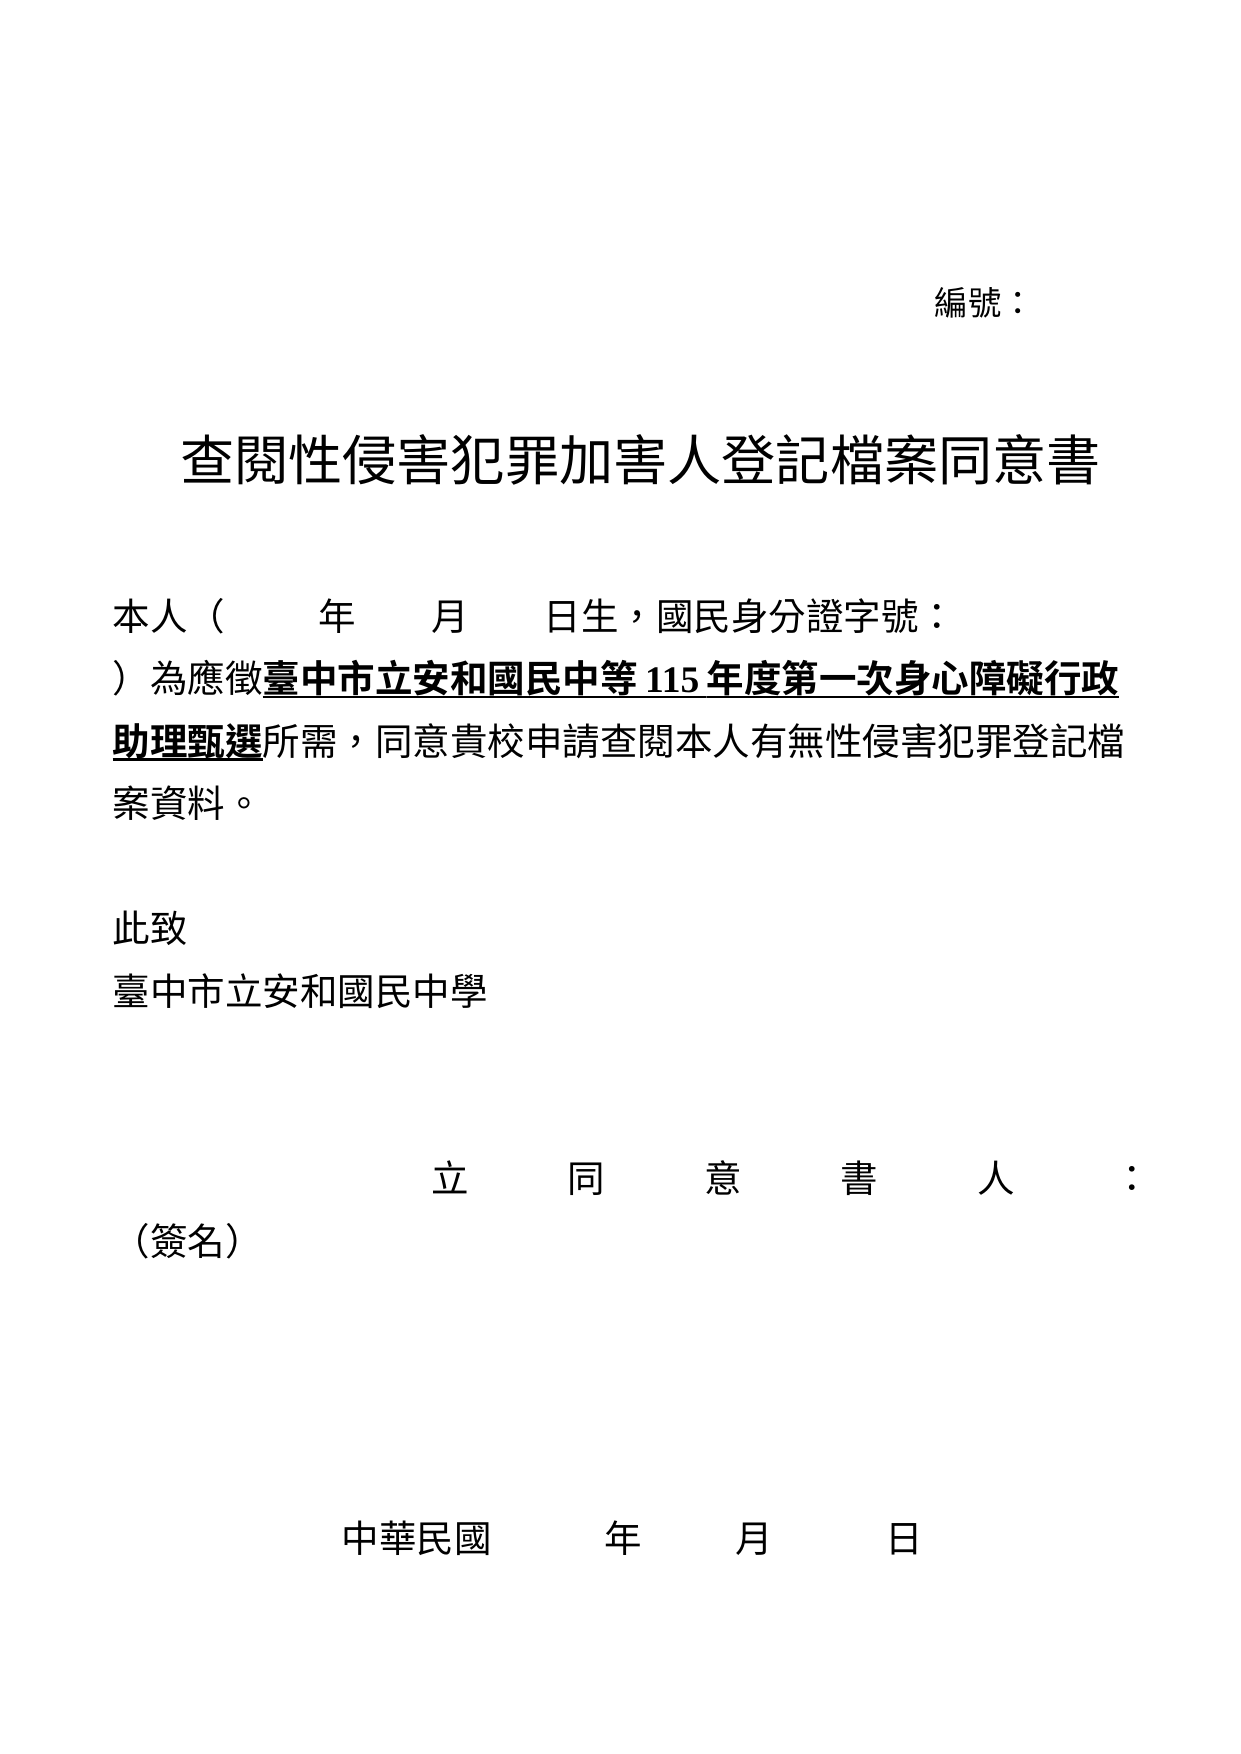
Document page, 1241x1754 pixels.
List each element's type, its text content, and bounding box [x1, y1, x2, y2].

text 中華民國 年 月 日 [112, 1509, 1152, 1564]
text 編號： [112, 259, 1034, 322]
text 本人（ 年 月 日生，國民身分證字號： ）為應徵臺中市立安和國民中等115年度第一次身心障礙行政助理甄選所需，同意貴校申請查閱本人有無性侵害犯罪登記檔案資料。 [112, 572, 1152, 822]
text 立同意書人： （簽名） [112, 1134, 1152, 1259]
text 此致 [112, 884, 1152, 947]
text 查閱性侵害犯罪加害人登記檔案同意書 [112, 384, 1168, 509]
text 臺中市立安和國民中學 [112, 947, 1152, 1009]
